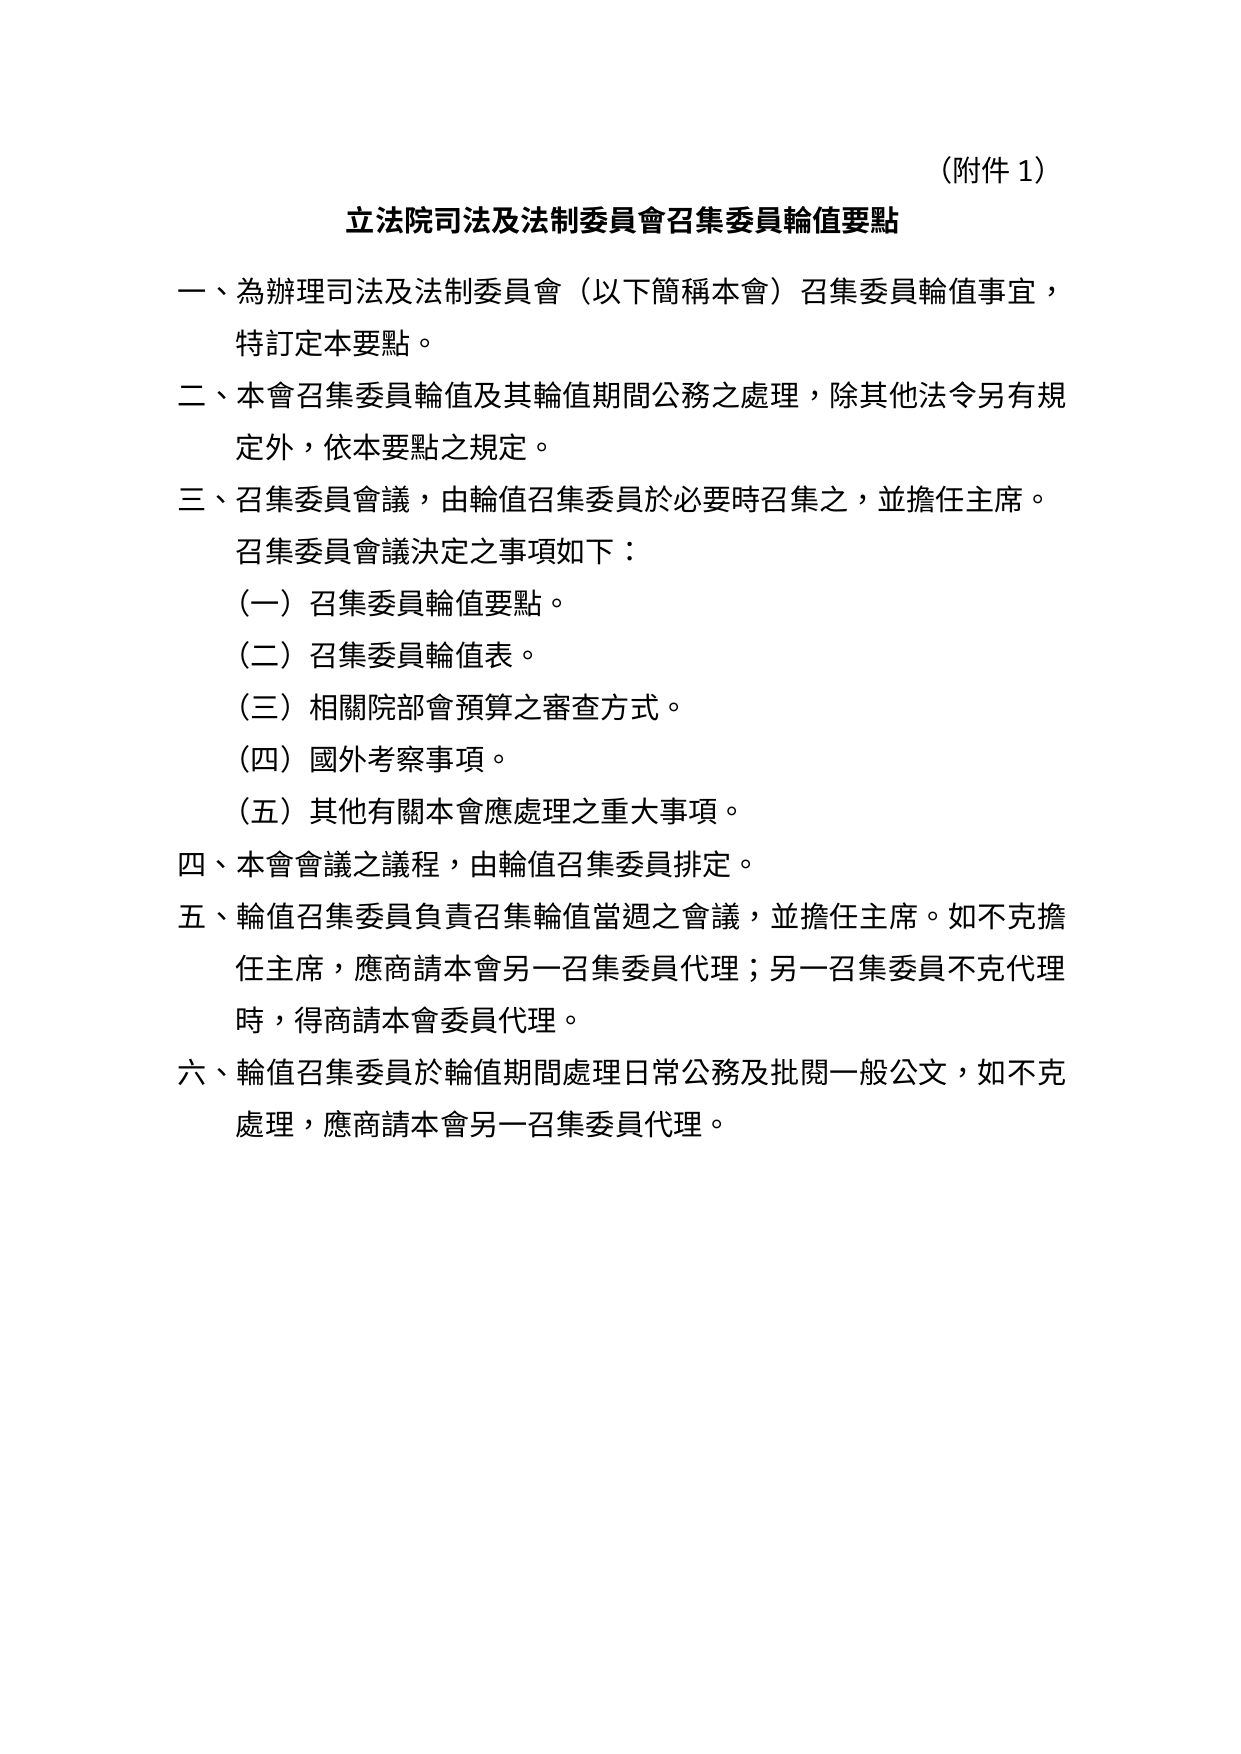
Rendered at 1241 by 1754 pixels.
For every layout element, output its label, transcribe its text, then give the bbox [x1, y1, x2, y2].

text 三、召集委員會議，由輪值召集委員於必要時召集之，並擔任主席。 [177, 469, 1068, 521]
text 二、本會召集委員輪值及其輪值期間公務之處理，除其他法令另有規定外，依本要點之規定。 [177, 364, 1068, 469]
text （四）國外考察事項。 [140, 729, 1068, 781]
text 五、輪值召集委員負責召集輪值當週之會議，並擔任主席。如不克擔任主席，應商請本會另一召集委員代理；另一召集委員不克代理時，得商請本會委員代理。 [177, 885, 1068, 1042]
text （二）召集委員輪值表。 [140, 625, 1068, 677]
text 召集委員會議決定之事項如下： [177, 521, 1068, 573]
text 六、輪值召集委員於輪值期間處理日常公務及批閱一般公文，如不克處理，應商請本會另一召集委員代理。 [177, 1042, 1068, 1146]
text 四、本會會議之議程，由輪值召集委員排定。 [177, 833, 1068, 885]
text 立法院司法及法制委員會召集委員輪值要點 [177, 189, 1068, 242]
text （三）相關院部會預算之審查方式。 [140, 677, 1068, 729]
text 一、為辦理司法及法制委員會（以下簡稱本會）召集委員輪值事宜，特訂定本要點。 [177, 260, 1068, 364]
text （附件1） [177, 127, 1063, 189]
text （五）其他有關本會應處理之重大事項。 [140, 781, 1068, 833]
text （一）召集委員輪值要點。 [140, 573, 1068, 625]
